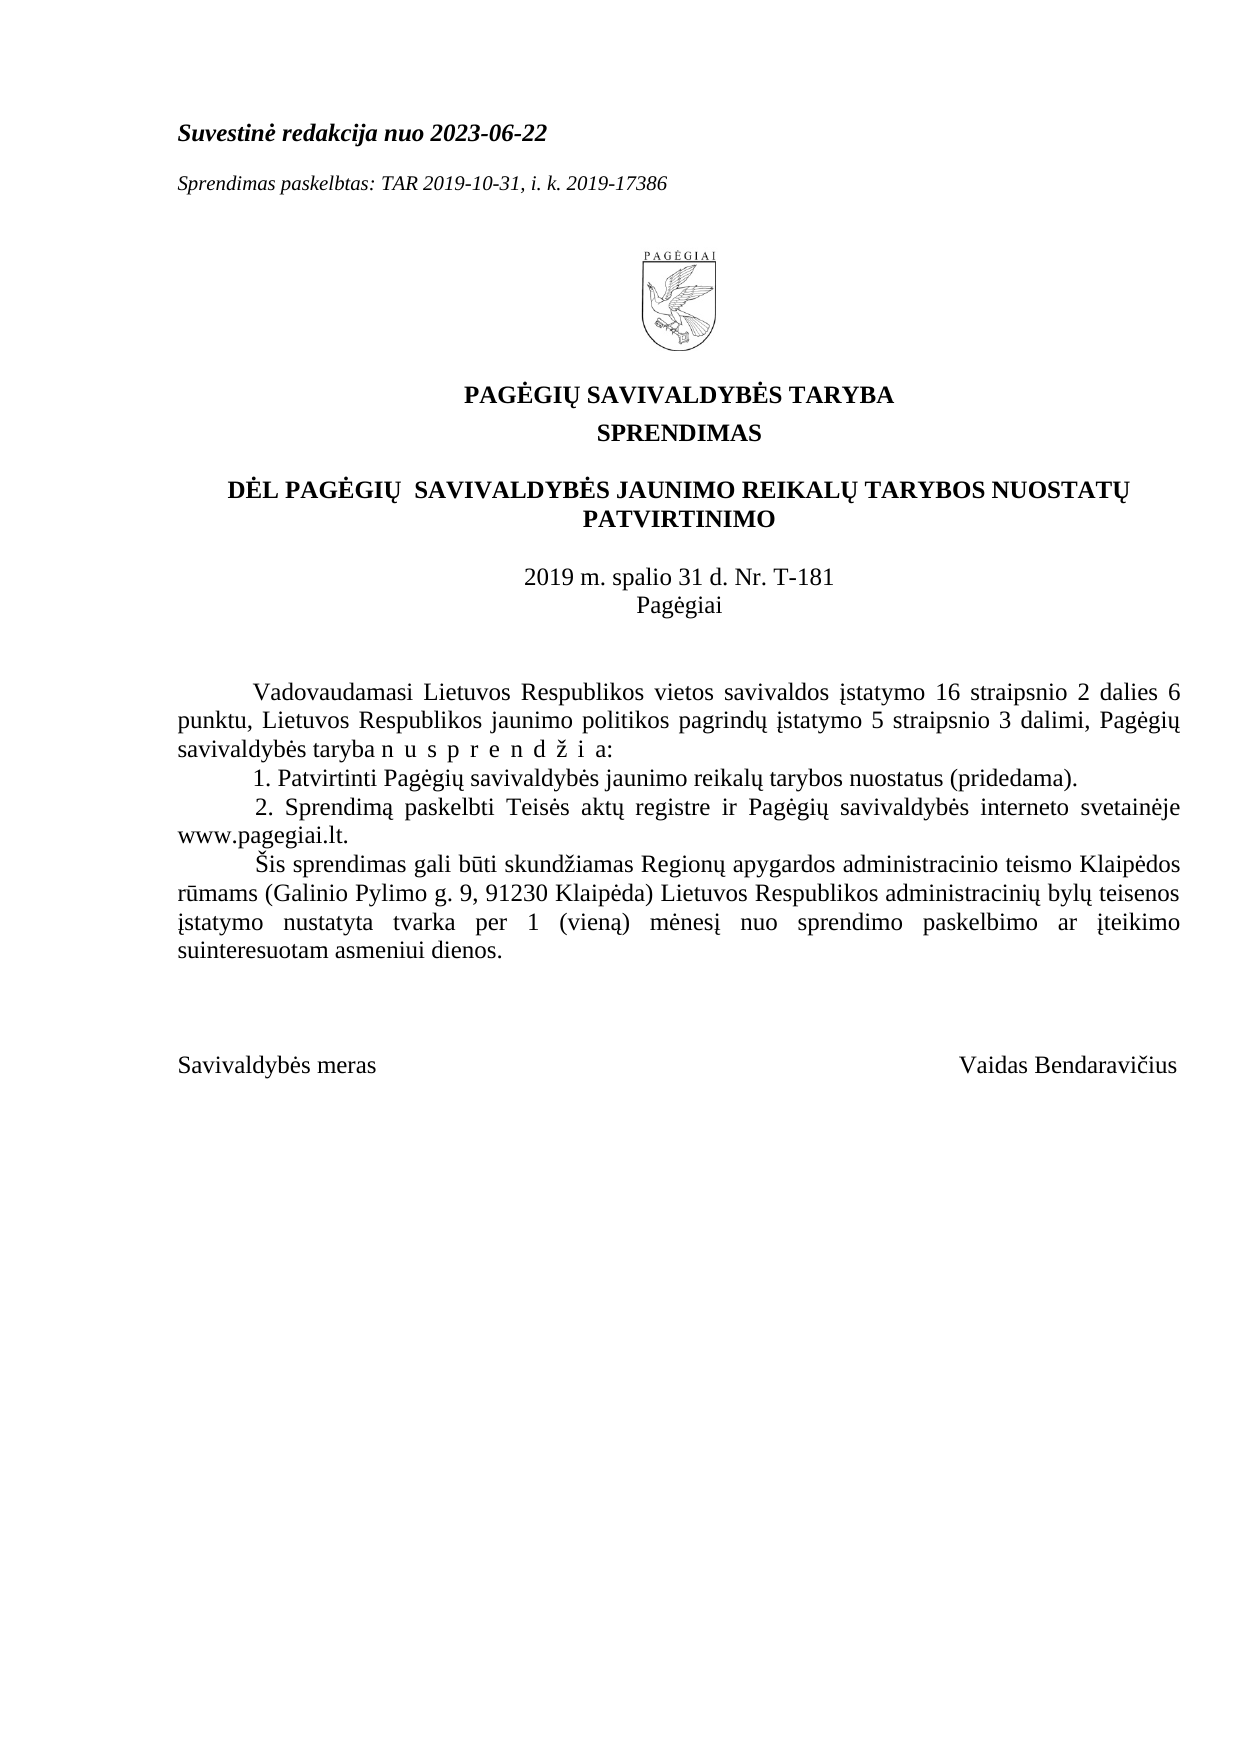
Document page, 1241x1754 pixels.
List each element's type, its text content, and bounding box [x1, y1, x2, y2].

text 2019 m. spalio 31 d. Nr. T-181 [177, 562, 1181, 591]
subtitle PAGĖGIŲ SAVIVALDYBĖS TARYBA [177, 380, 1181, 408]
text 2. Sprendimą paskelbti Teisės aktų registre ir Pagėgių savivaldybės interneto svetainėje www.pagegiai.lt. [177, 792, 1181, 849]
text Sprendimas paskelbtas: TAR 2019-10-31, i. k. 2019-17386 [177, 171, 1181, 195]
text DĖL pagėgių SAVIVALDYBĖS JAUNIMO REIKALŲ TARYBOS NUOSTATŲ PATVIRTINIMO [177, 476, 1181, 533]
text Pagėgiai [177, 591, 1181, 619]
text sprendimas [177, 418, 1181, 447]
text 1. Patvirtinti Pagėgių savivaldybės jaunimo reikalų tarybos nuostatus (pridedama). [177, 763, 1181, 792]
text Savivaldybės meras Vaidas Bendaravičius [177, 1051, 1181, 1079]
text Vadovaudamasi Lietuvos Respublikos vietos savivaldos įstatymo 16 straipsnio 2 dalies 6 punktu, Lietuvos Respublikos jaunimo politikos pagrindų įstatymo 5 straipsnio 3 dalimi, Pagėgių savivaldybės taryba nusprendžia: [177, 677, 1181, 763]
text Suvestinė redakcija nuo 2023-06-22 [177, 118, 1181, 147]
text Šis sprendimas gali būti skundžiamas Regionų apygardos administracinio teismo Klaipėdos rūmams (Galinio Pylimo g. 9, 91230 Klaipėda) Lietuvos Respublikos administracinių bylų teisenos įstatymo nustatyta tvarka per 1 (vieną) mėnesį nuo sprendimo paskelbimo ar įteikimo suinteresuotam asmeniui dienos. [177, 849, 1181, 964]
